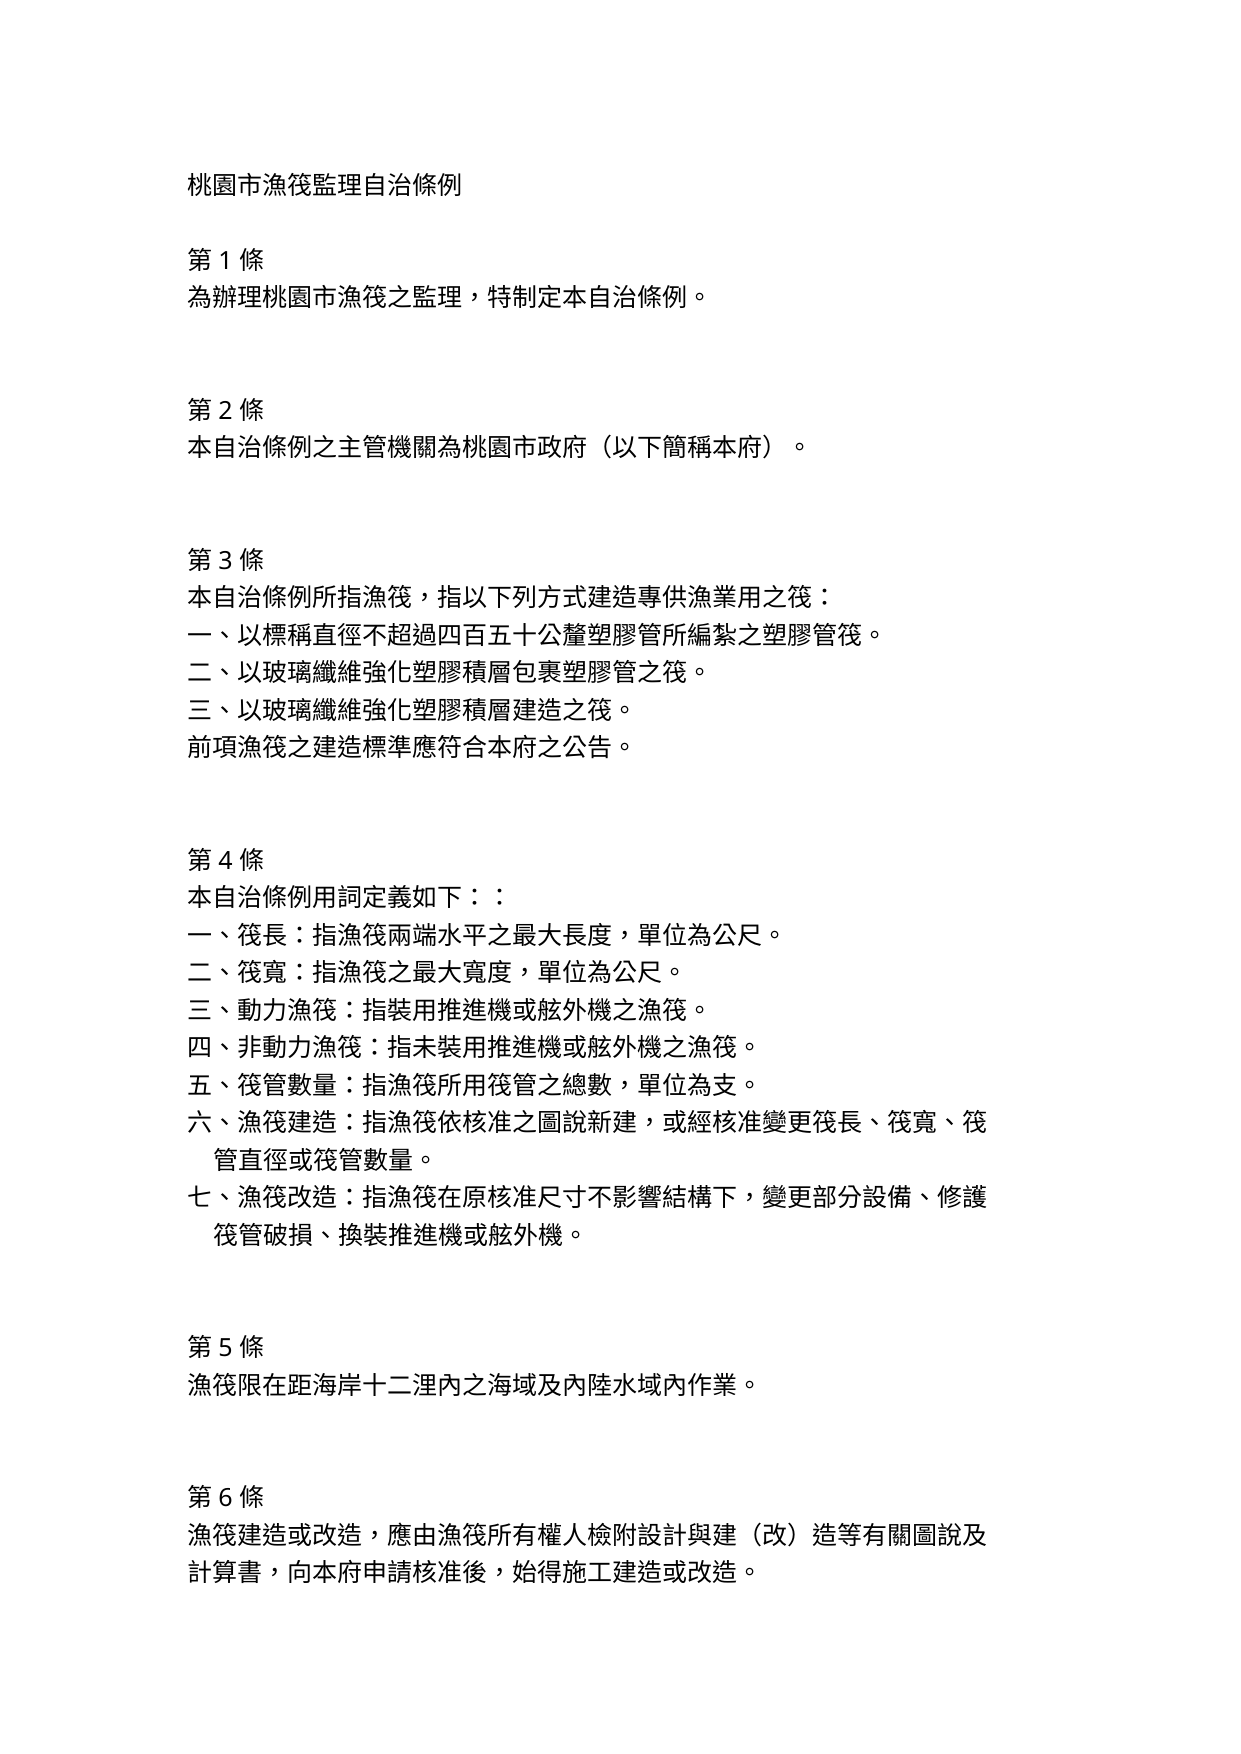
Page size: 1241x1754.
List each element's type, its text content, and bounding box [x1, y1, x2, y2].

text 本自治條例所指漁筏，指以下列方式建造專供漁業用之筏： [187, 577, 1053, 614]
text 第 3 條 [187, 539, 1053, 577]
text 前項漁筏之建造標準應符合本府之公告。 [187, 727, 1053, 764]
text 本自治條例之主管機關為桃園市政府（以下簡稱本府）。 [187, 427, 1053, 464]
text 第 1 條 [187, 239, 1053, 277]
text 漁筏限在距海岸十二浬內之海域及內陸水域內作業。 [187, 1364, 1053, 1402]
text 第 5 條 [187, 1327, 1053, 1364]
text 漁筏建造或改造，應由漁筏所有權人檢附設計與建（改）造等有關圖說及 [187, 1514, 1053, 1552]
text 二、筏寬：指漁筏之最大寬度，單位為公尺。 [187, 952, 1053, 989]
text 三、以玻璃纖維強化塑膠積層建造之筏。 [187, 689, 1053, 727]
text 四、非動力漁筏：指未裝用推進機或舷外機之漁筏。 [187, 1027, 1053, 1064]
text 本自治條例用詞定義如下：： [187, 877, 1053, 914]
text 一、筏長：指漁筏兩端水平之最大長度，單位為公尺。 [187, 914, 1053, 952]
text 七、漁筏改造：指漁筏在原核准尺寸不影響結構下，變更部分設備、修護 [187, 1177, 1053, 1214]
text 為辦理桃園市漁筏之監理，特制定本自治條例。 [187, 277, 1053, 314]
text 第 4 條 [187, 839, 1053, 877]
text 一、以標稱直徑不超過四百五十公釐塑膠管所編紮之塑膠管筏。 [187, 614, 1053, 652]
text 管直徑或筏管數量。 [187, 1139, 1053, 1177]
text 五、筏管數量：指漁筏所用筏管之總數，單位為支。 [187, 1064, 1053, 1102]
text 計算書，向本府申請核准後，始得施工建造或改造。 [187, 1552, 1053, 1589]
text 筏管破損、換裝推進機或舷外機。 [187, 1214, 1053, 1252]
text 桃園市漁筏監理自治條例 [187, 164, 1053, 202]
text 第 6 條 [187, 1477, 1053, 1514]
text 二、以玻璃纖維強化塑膠積層包裹塑膠管之筏。 [187, 652, 1053, 689]
text 六、漁筏建造：指漁筏依核准之圖說新建，或經核准變更筏長、筏寬、筏 [187, 1102, 1053, 1139]
text 第 2 條 [187, 389, 1053, 427]
text 三、動力漁筏：指裝用推進機或舷外機之漁筏。 [187, 989, 1053, 1027]
